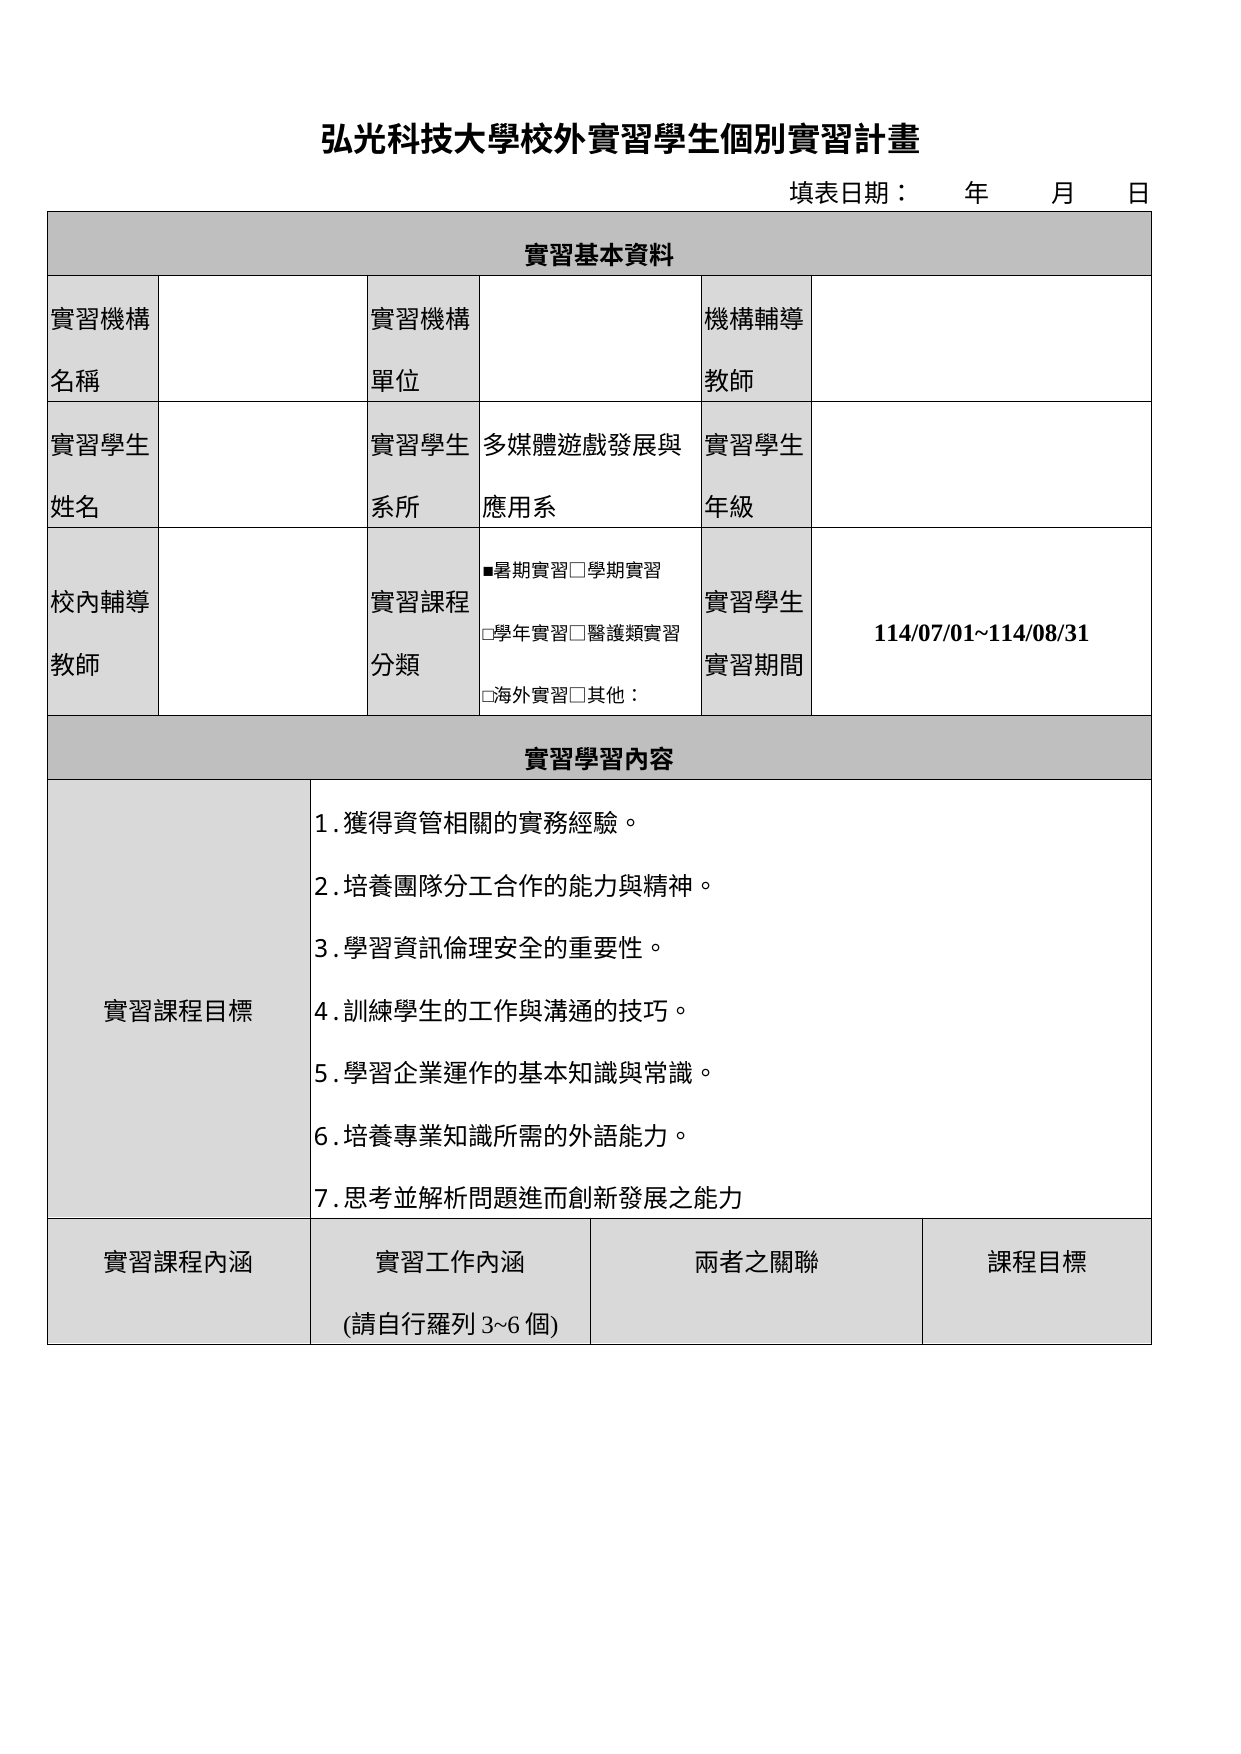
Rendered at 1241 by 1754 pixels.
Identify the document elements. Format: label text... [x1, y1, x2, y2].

table_cell 兩者之關聯 [591, 1219, 922, 1343]
text 弘光科技大學校外實習學生個別實習計畫 [89, 96, 1152, 158]
table_cell ■暑期實習□學期實習 □學年實習□醫護類實習 □海外實習□其他： [480, 528, 701, 715]
table_cell 實習學生實習期間 [702, 528, 811, 715]
table_cell 實習學生 系所 [368, 402, 479, 527]
table_header 實習基本資料 [48, 212, 1151, 275]
table_cell 多媒體遊戲發展與應用系 [480, 402, 701, 527]
table_cell 114/07/01~114/08/31 [812, 528, 1151, 715]
table_cell [812, 276, 1151, 401]
table_cell [159, 528, 367, 715]
table_cell 實習機構名稱 [48, 276, 158, 401]
table_cell [480, 276, 701, 401]
table_cell 實習課程分類 [368, 528, 479, 715]
table_cell 機構輔導教師 [702, 276, 811, 401]
table_cell 實習機構單位 [368, 276, 479, 401]
table_cell 實習課程目標 [48, 780, 310, 1217]
table_cell 實習課程內涵 [48, 1219, 310, 1343]
table_cell 校內輔導教師 [48, 528, 158, 715]
table_cell 實習學生 年級 [702, 402, 811, 527]
table_cell 實習工作內涵 (請自行羅列3~6個) [311, 1219, 590, 1343]
table_cell 實習學習內容 [48, 716, 1151, 779]
table_cell 課程目標 [923, 1219, 1151, 1343]
text 填表日期： 年 月 日 [89, 169, 1152, 211]
table_cell [812, 402, 1151, 527]
table_cell 實習學生姓名 [48, 402, 158, 527]
table_cell [159, 276, 367, 401]
table_cell 1.獲得資管相關的實務經驗。 2.培養團隊分工合作的能力與精神。 3.學習資訊倫理安全的重要性。 4.訓練學生的工作與溝通的技巧。 5.學習企業運作的基本知識與常識。 6.培養專業知識所需的外語能力。 7.思考並解析問題進而創新發展之能力 [311, 780, 1151, 1217]
table_cell [159, 402, 367, 527]
